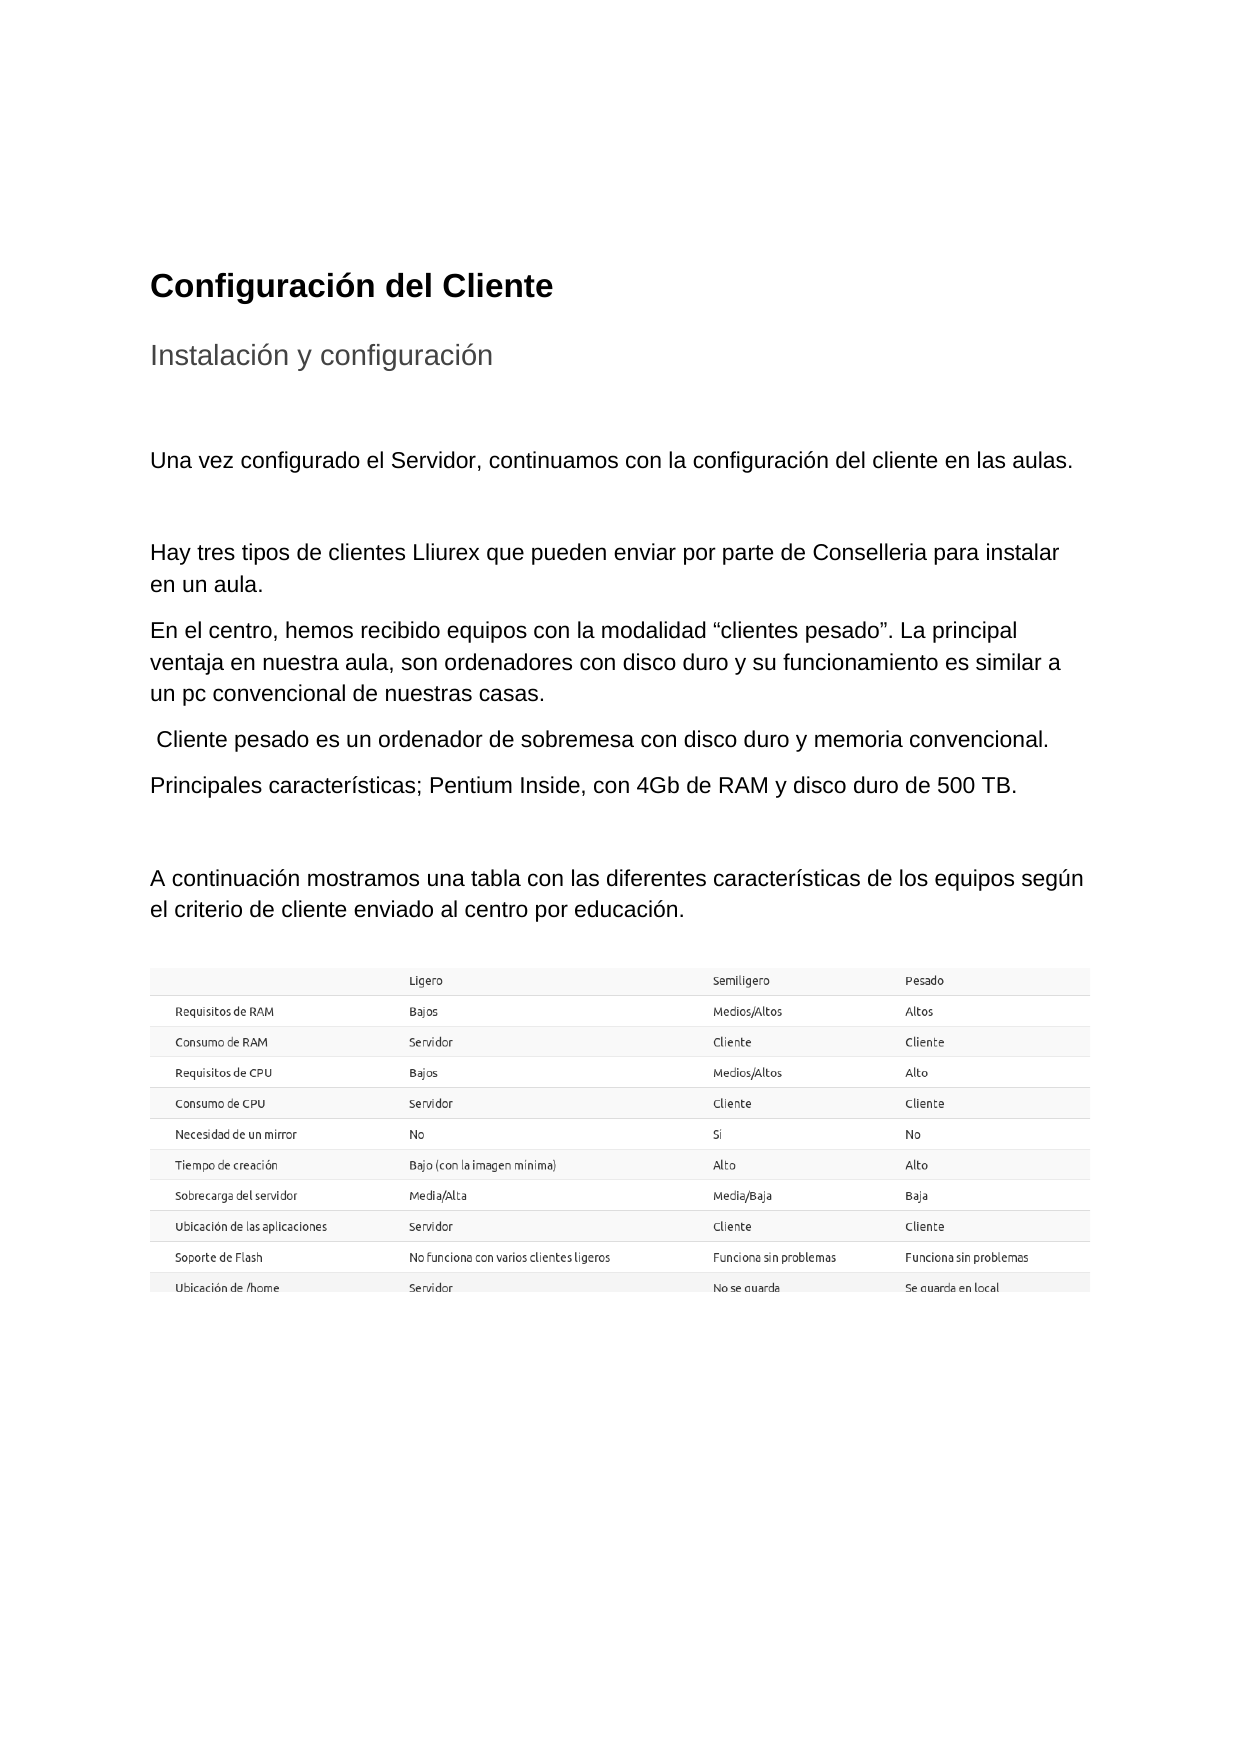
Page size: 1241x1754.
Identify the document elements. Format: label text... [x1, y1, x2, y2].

picture [150, 968, 1091, 1292]
text En el centro, hemos recibido equipos con la modalidad “clientes pesado”. La principal ventaja en nuestra aula, son ordenadores con disco duro y su funcionamiento es similar a un pc convencional de nuestras casas. [150, 617, 1090, 707]
subtitle Configuración del Cliente [150, 267, 1090, 305]
text A continuación mostramos una tabla con las diferentes características de los equipos según el criterio de cliente enviado al centro por educación. [150, 865, 1090, 923]
text Cliente pesado es un ordenador de sobremesa con disco duro y memoria convencional. [150, 726, 1090, 753]
text Hay tres tipos de clientes Lliurex que pueden enviar por parte de Conselleria para instalar en un aula. [150, 539, 1090, 597]
text Principales características; Pentium Inside, con 4Gb de RAM y disco duro de 500 TB. [150, 772, 1090, 799]
text Una vez configurado el Servidor, continuamos con la configuración del cliente en las aulas. [150, 447, 1090, 473]
subtitle Instalación y configuración [150, 338, 1090, 372]
